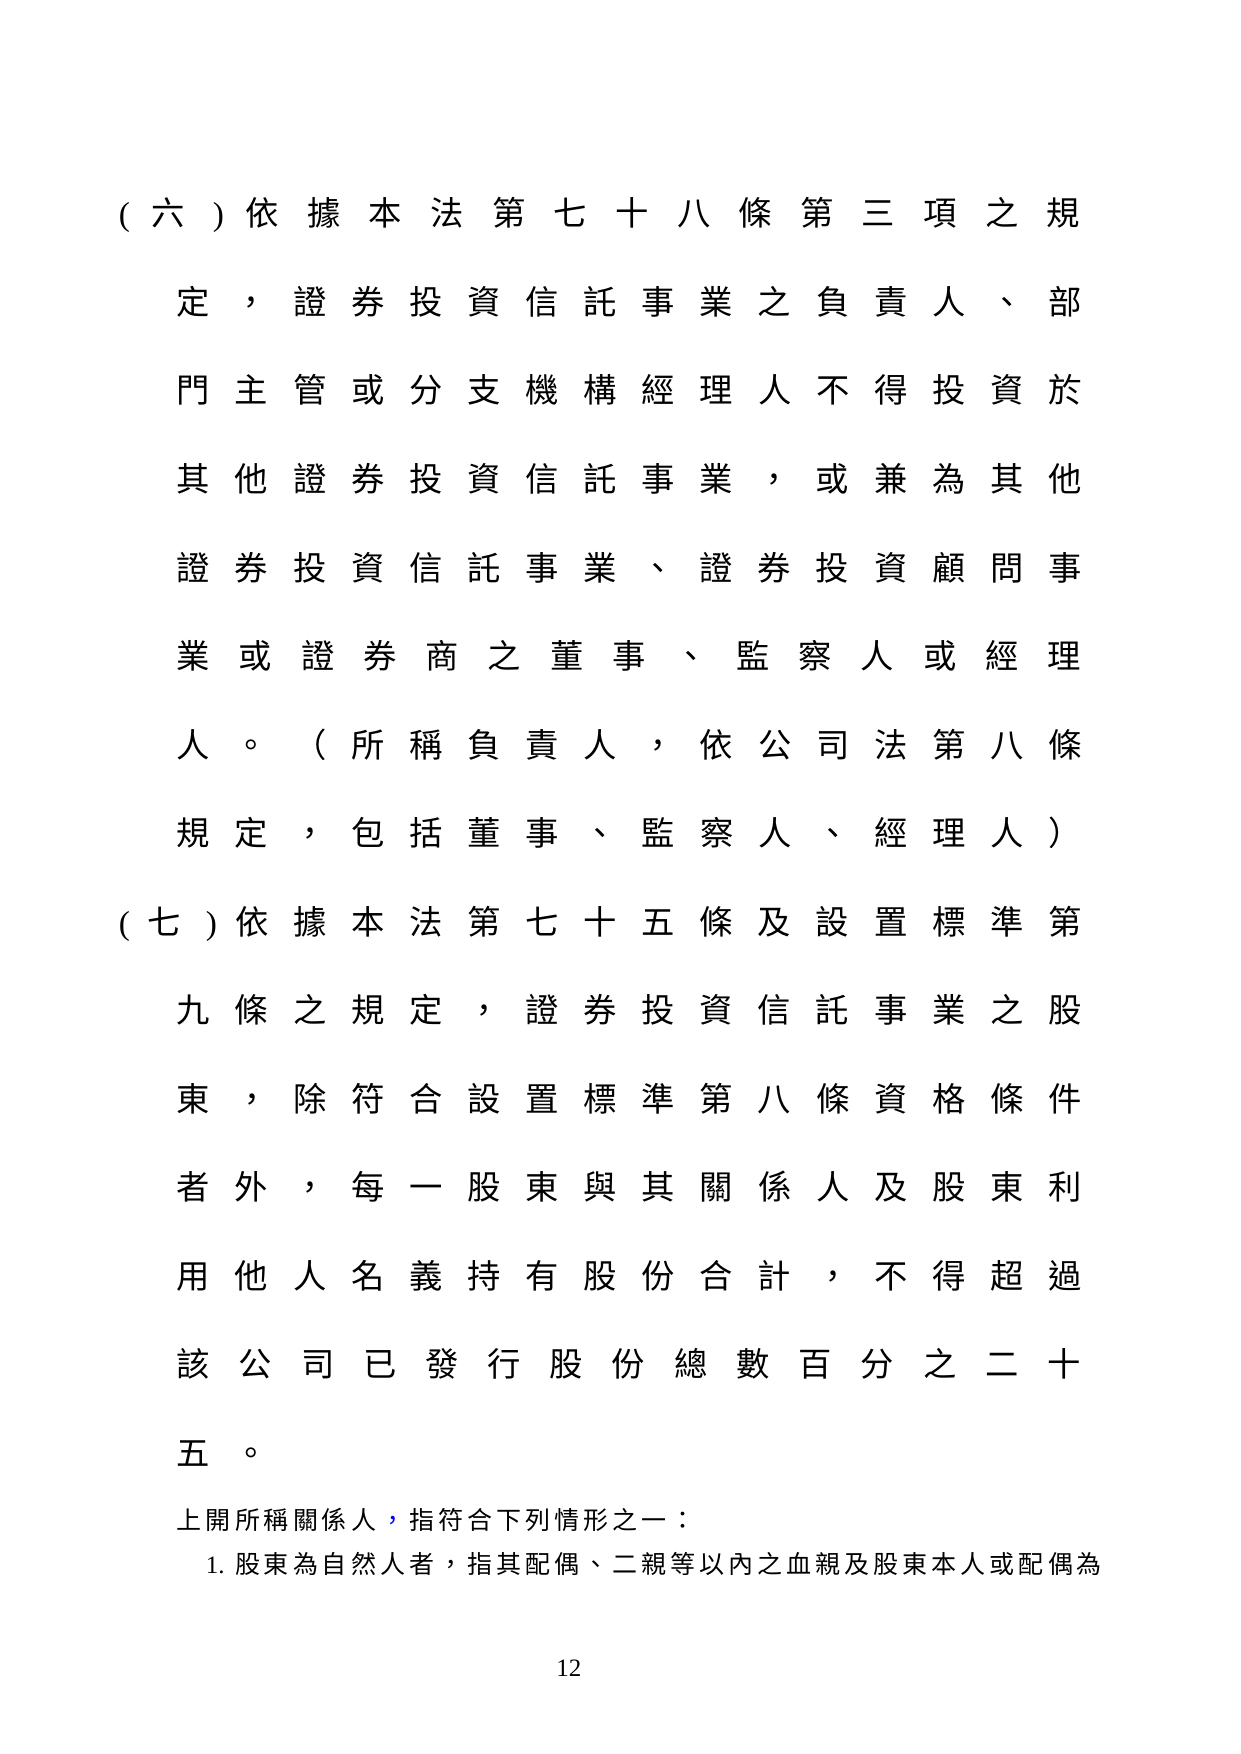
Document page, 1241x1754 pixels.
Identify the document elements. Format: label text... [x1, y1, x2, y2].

text 1.股東為自然人者，指其配偶、二親等以內之血親及股東本人或配偶為 [42, 1541, 1107, 1585]
text 上開所稱關係人，指符合下列情形之一： [56, 1497, 1107, 1541]
text (七)依據本法第七十五條及設置標準第九條之規定，證券投資信託事業之股東，除符合設置標準第八條資格條件者外，每一股東與其關係人及股東利用他人名義持有股份合計，不得超過該公司已發行股份總數百分之二十五。 [98, 877, 1107, 1497]
text (六)依據本法第七十八條第三項之規定，證券投資信託事業之負責人、部門主管或分支機構經理人不得投資於其他證券投資信託事業，或兼為其他證券投資信託事業、證券投資顧問事業或證券商之董事、監察人或經理人。（所稱負責人，依公司法第八條規定，包括董事、監察人、經理人） [98, 169, 1107, 877]
